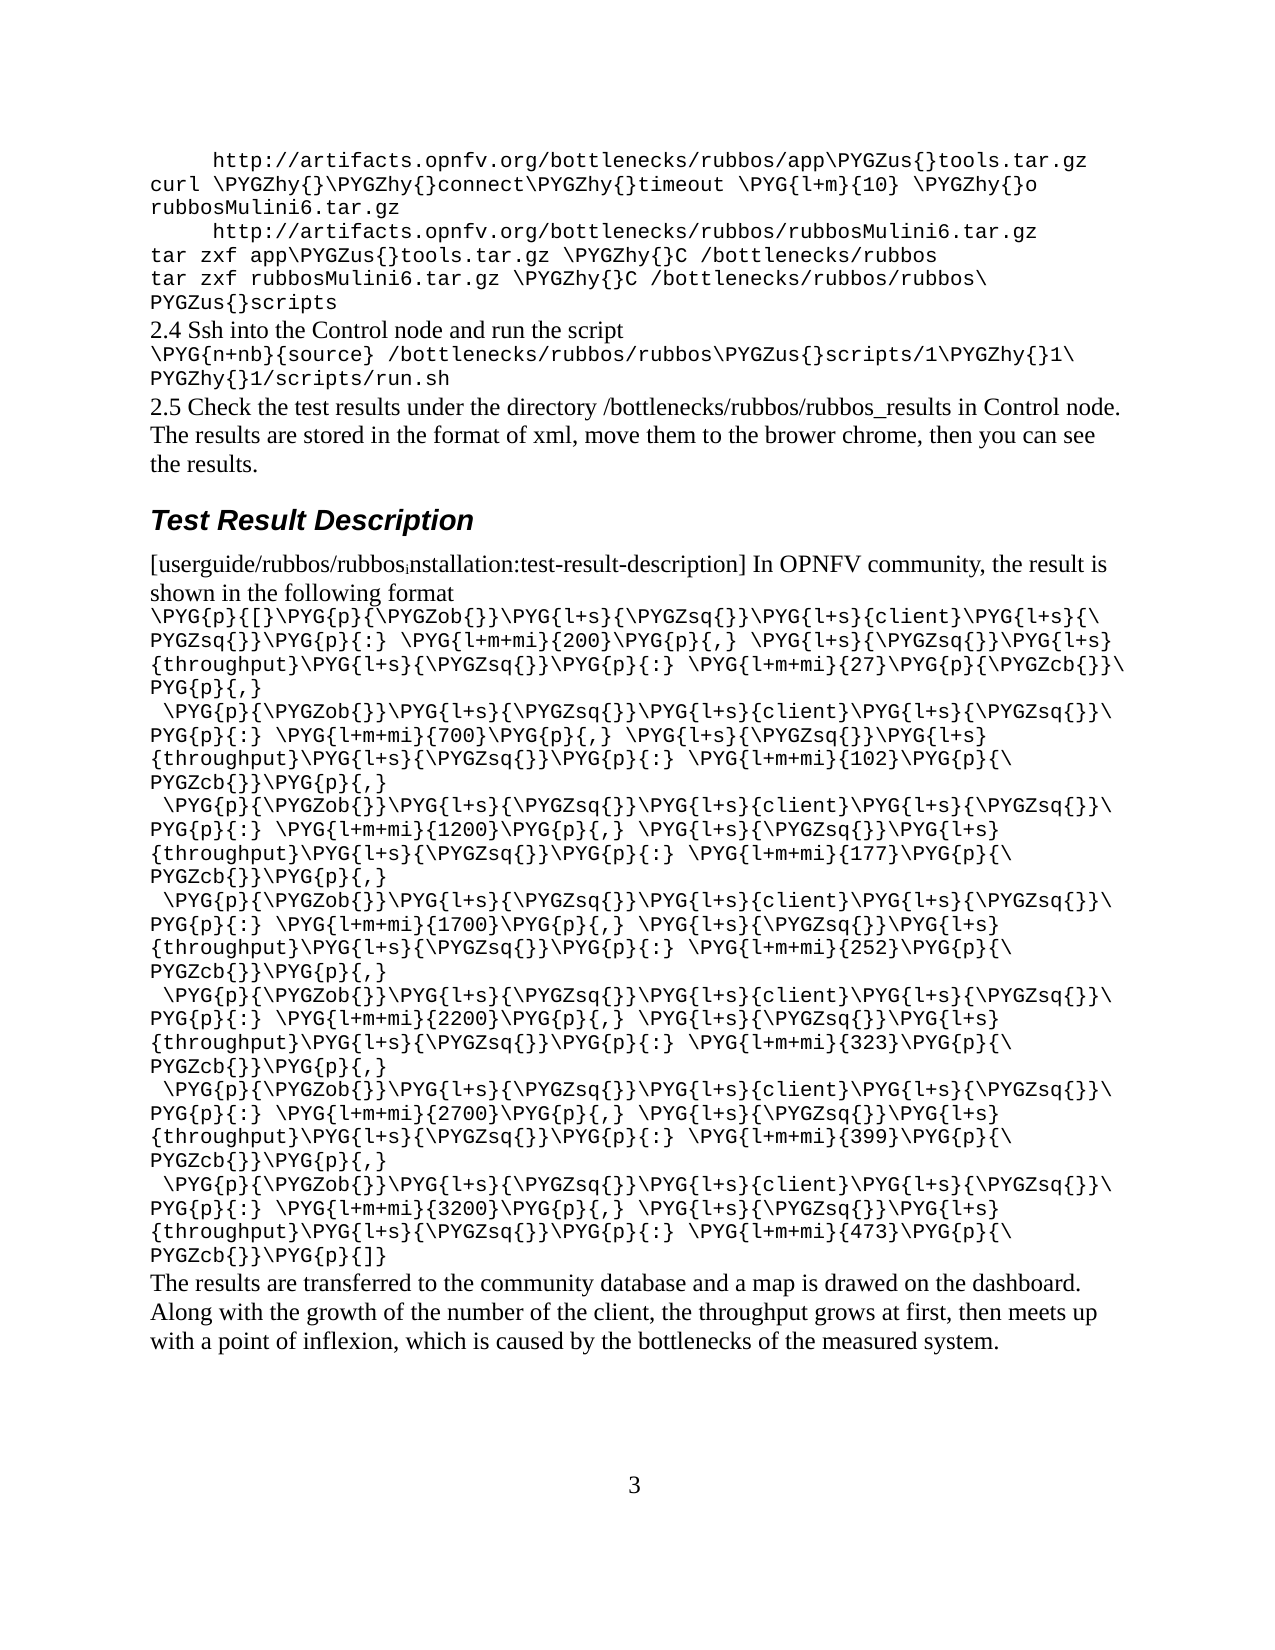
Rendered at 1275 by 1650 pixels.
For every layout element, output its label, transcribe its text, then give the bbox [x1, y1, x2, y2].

text tar zxf app\PYGZus{}tools.tar.gz \PYGZhy{}C /bottlenecks/rubbos [150, 244, 1125, 268]
text \PYG{n+nb}{source} /bottlenecks/rubbos/rubbos\PYGZus{}scripts/1\PYGZhy{}1\PYGZhy{}1/scripts/run.sh [150, 344, 1125, 392]
text [userguide/rubbos/rubbosinstallation:test-result-description] In OPNFV community, the result is shown in the following format [150, 549, 1125, 606]
text \PYG{p}{\PYGZob{}}\PYG{l+s}{\PYGZsq{}}\PYG{l+s}{client}\PYG{l+s}{\PYGZsq{}}\PYG{p}{:} \PYG{l+m+mi}{700}\PYG{p}{,} \PYG{l+s}{\PYGZsq{}}\PYG{l+s}{throughput}\PYG{l+s}{\PYGZsq{}}\PYG{p}{:} \PYG{l+m+mi}{102}\PYG{p}{\PYGZcb{}}\PYG{p}{,} [150, 701, 1125, 796]
text 2.5 Check the test results under the directory /bottlenecks/rubbos/rubbos_results in Control node. The results are stored in the format of xml, move them to the brower chrome, then you can see the results. [150, 392, 1125, 478]
text \PYG{p}{[}\PYG{p}{\PYGZob{}}\PYG{l+s}{\PYGZsq{}}\PYG{l+s}{client}\PYG{l+s}{\PYGZsq{}}\PYG{p}{:} \PYG{l+m+mi}{200}\PYG{p}{,} \PYG{l+s}{\PYGZsq{}}\PYG{l+s}{throughput}\PYG{l+s}{\PYGZsq{}}\PYG{p}{:} \PYG{l+m+mi}{27}\PYG{p}{\PYGZcb{}}\PYG{p}{,} [150, 606, 1125, 701]
text tar zxf rubbosMulini6.tar.gz \PYGZhy{}C /bottlenecks/rubbos/rubbos\PYGZus{}scripts [150, 268, 1125, 316]
text http://artifacts.opnfv.org/bottlenecks/rubbos/rubbosMulini6.tar.gz [150, 221, 1125, 244]
text \PYG{p}{\PYGZob{}}\PYG{l+s}{\PYGZsq{}}\PYG{l+s}{client}\PYG{l+s}{\PYGZsq{}}\PYG{p}{:} \PYG{l+m+mi}{3200}\PYG{p}{,} \PYG{l+s}{\PYGZsq{}}\PYG{l+s}{throughput}\PYG{l+s}{\PYGZsq{}}\PYG{p}{:} \PYG{l+m+mi}{473}\PYG{p}{\PYGZcb{}}\PYG{p}{]} [150, 1174, 1125, 1268]
text \PYG{p}{\PYGZob{}}\PYG{l+s}{\PYGZsq{}}\PYG{l+s}{client}\PYG{l+s}{\PYGZsq{}}\PYG{p}{:} \PYG{l+m+mi}{2700}\PYG{p}{,} \PYG{l+s}{\PYGZsq{}}\PYG{l+s}{throughput}\PYG{l+s}{\PYGZsq{}}\PYG{p}{:} \PYG{l+m+mi}{399}\PYG{p}{\PYGZcb{}}\PYG{p}{,} [150, 1079, 1125, 1174]
text 2.4 Ssh into the Control node and run the script [150, 316, 1125, 344]
text curl \PYGZhy{}\PYGZhy{}connect\PYGZhy{}timeout \PYG{l+m}{10} \PYGZhy{}o rubbosMulini6.tar.gz [150, 174, 1125, 221]
text \PYG{p}{\PYGZob{}}\PYG{l+s}{\PYGZsq{}}\PYG{l+s}{client}\PYG{l+s}{\PYGZsq{}}\PYG{p}{:} \PYG{l+m+mi}{1700}\PYG{p}{,} \PYG{l+s}{\PYGZsq{}}\PYG{l+s}{throughput}\PYG{l+s}{\PYGZsq{}}\PYG{p}{:} \PYG{l+m+mi}{252}\PYG{p}{\PYGZcb{}}\PYG{p}{,} [150, 890, 1125, 985]
text \PYG{p}{\PYGZob{}}\PYG{l+s}{\PYGZsq{}}\PYG{l+s}{client}\PYG{l+s}{\PYGZsq{}}\PYG{p}{:} \PYG{l+m+mi}{1200}\PYG{p}{,} \PYG{l+s}{\PYGZsq{}}\PYG{l+s}{throughput}\PYG{l+s}{\PYGZsq{}}\PYG{p}{:} \PYG{l+m+mi}{177}\PYG{p}{\PYGZcb{}}\PYG{p}{,} [150, 796, 1125, 890]
text \PYG{p}{\PYGZob{}}\PYG{l+s}{\PYGZsq{}}\PYG{l+s}{client}\PYG{l+s}{\PYGZsq{}}\PYG{p}{:} \PYG{l+m+mi}{2200}\PYG{p}{,} \PYG{l+s}{\PYGZsq{}}\PYG{l+s}{throughput}\PYG{l+s}{\PYGZsq{}}\PYG{p}{:} \PYG{l+m+mi}{323}\PYG{p}{\PYGZcb{}}\PYG{p}{,} [150, 985, 1125, 1079]
text The results are transferred to the community database and a map is drawed on the dashboard. Along with the growth of the number of the client, the throughput grows at first, then meets up with a point of inflexion, which is caused by the bottlenecks of the measured system. [150, 1268, 1125, 1355]
text http://artifacts.opnfv.org/bottlenecks/rubbos/app\PYGZus{}tools.tar.gz [150, 150, 1125, 174]
subtitle Test Result Description [150, 503, 1125, 536]
